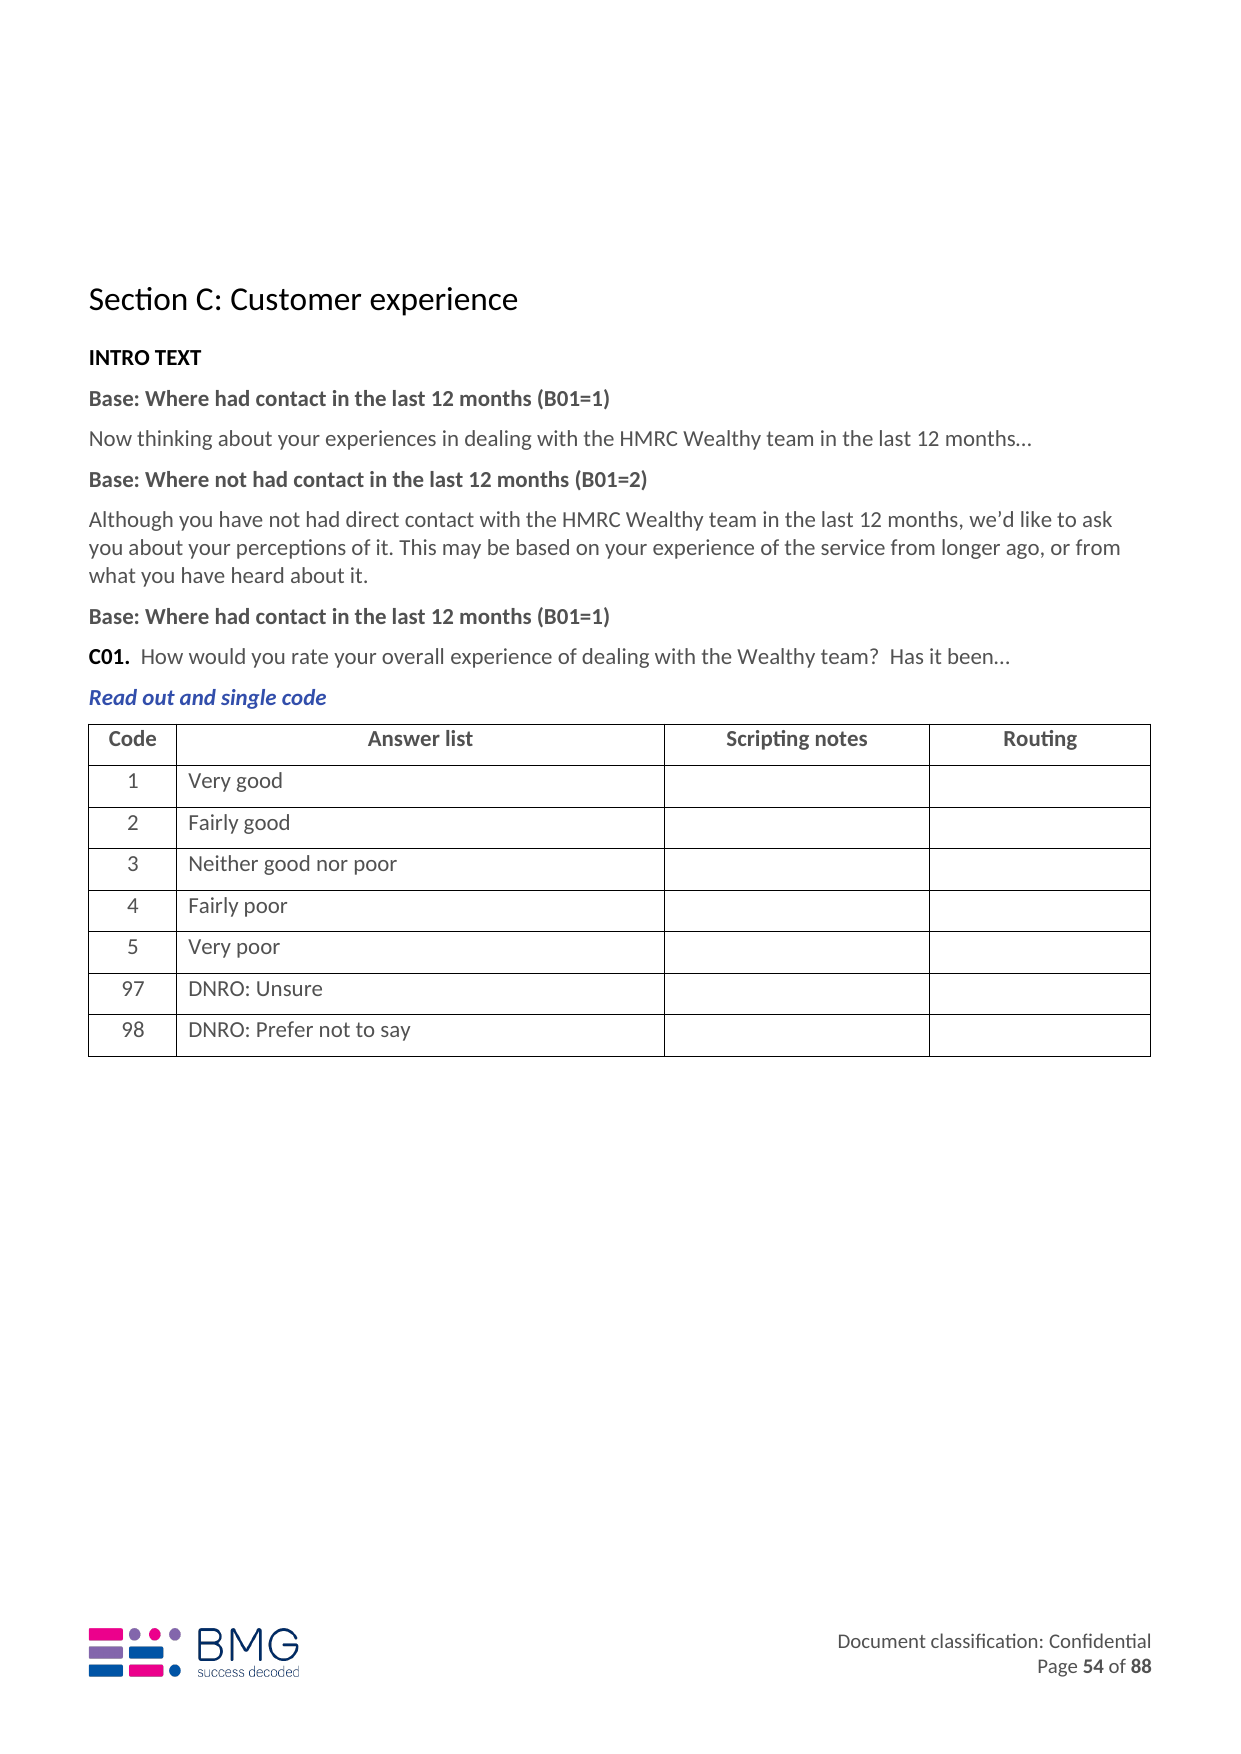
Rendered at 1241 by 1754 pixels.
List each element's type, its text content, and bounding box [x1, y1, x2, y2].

table_cell Fairly poor [177, 891, 664, 931]
table_cell Neither good nor poor [177, 849, 664, 890]
table_cell Fairly good [177, 808, 664, 848]
table_cell 3 [89, 849, 176, 890]
table_cell [665, 808, 929, 848]
table_header Code [89, 725, 176, 765]
text Read out and single code [89, 683, 1152, 711]
subtitle Section C: Customer experience [89, 277, 1152, 318]
table_header Scripting notes [665, 725, 929, 765]
table_cell 97 [89, 974, 176, 1014]
table_cell 98 [89, 1015, 176, 1056]
table_cell 4 [89, 891, 176, 931]
table_cell [665, 1015, 929, 1056]
text INTRO TEXT [89, 343, 1152, 371]
table_cell [665, 974, 929, 1014]
table_cell 2 [89, 808, 176, 848]
table_cell 1 [89, 766, 176, 807]
table_cell 5 [89, 932, 176, 973]
table_header Routing [930, 725, 1150, 765]
table_cell [930, 766, 1150, 807]
text C01. How would you rate your overall experience of dealing with the Wealthy team? Has it been… [89, 642, 1152, 670]
table_cell Very poor [177, 932, 664, 973]
text Base: Where had contact in the last 12 months (B01=1) [89, 602, 1152, 630]
table_cell Very good [177, 766, 664, 807]
table_cell [930, 932, 1150, 973]
table_header Answer list [177, 725, 664, 765]
table_cell [930, 1015, 1150, 1056]
table_cell [665, 891, 929, 931]
table_cell [665, 932, 929, 973]
text Base: Where had contact in the last 12 months (B01=1) [89, 384, 1152, 412]
text Base: Where not had contact in the last 12 months (B01=2) [89, 465, 1152, 493]
text Although you have not had direct contact with the HMRC Wealthy team in the last 12 months, we’d like to ask you about your perceptions of it. This may be based on your experience of the service from longer ago, or from what you have heard about it. [89, 505, 1152, 589]
text Now thinking about your experiences in dealing with the HMRC Wealthy team in the last 12 months… [89, 424, 1152, 452]
table_cell [930, 808, 1150, 848]
table_cell DNRO: Prefer not to say [177, 1015, 664, 1056]
table_cell DNRO: Unsure [177, 974, 664, 1014]
table_cell [930, 974, 1150, 1014]
table_cell [930, 891, 1150, 931]
table_cell [930, 849, 1150, 890]
table_cell [665, 849, 929, 890]
table_cell [665, 766, 929, 807]
